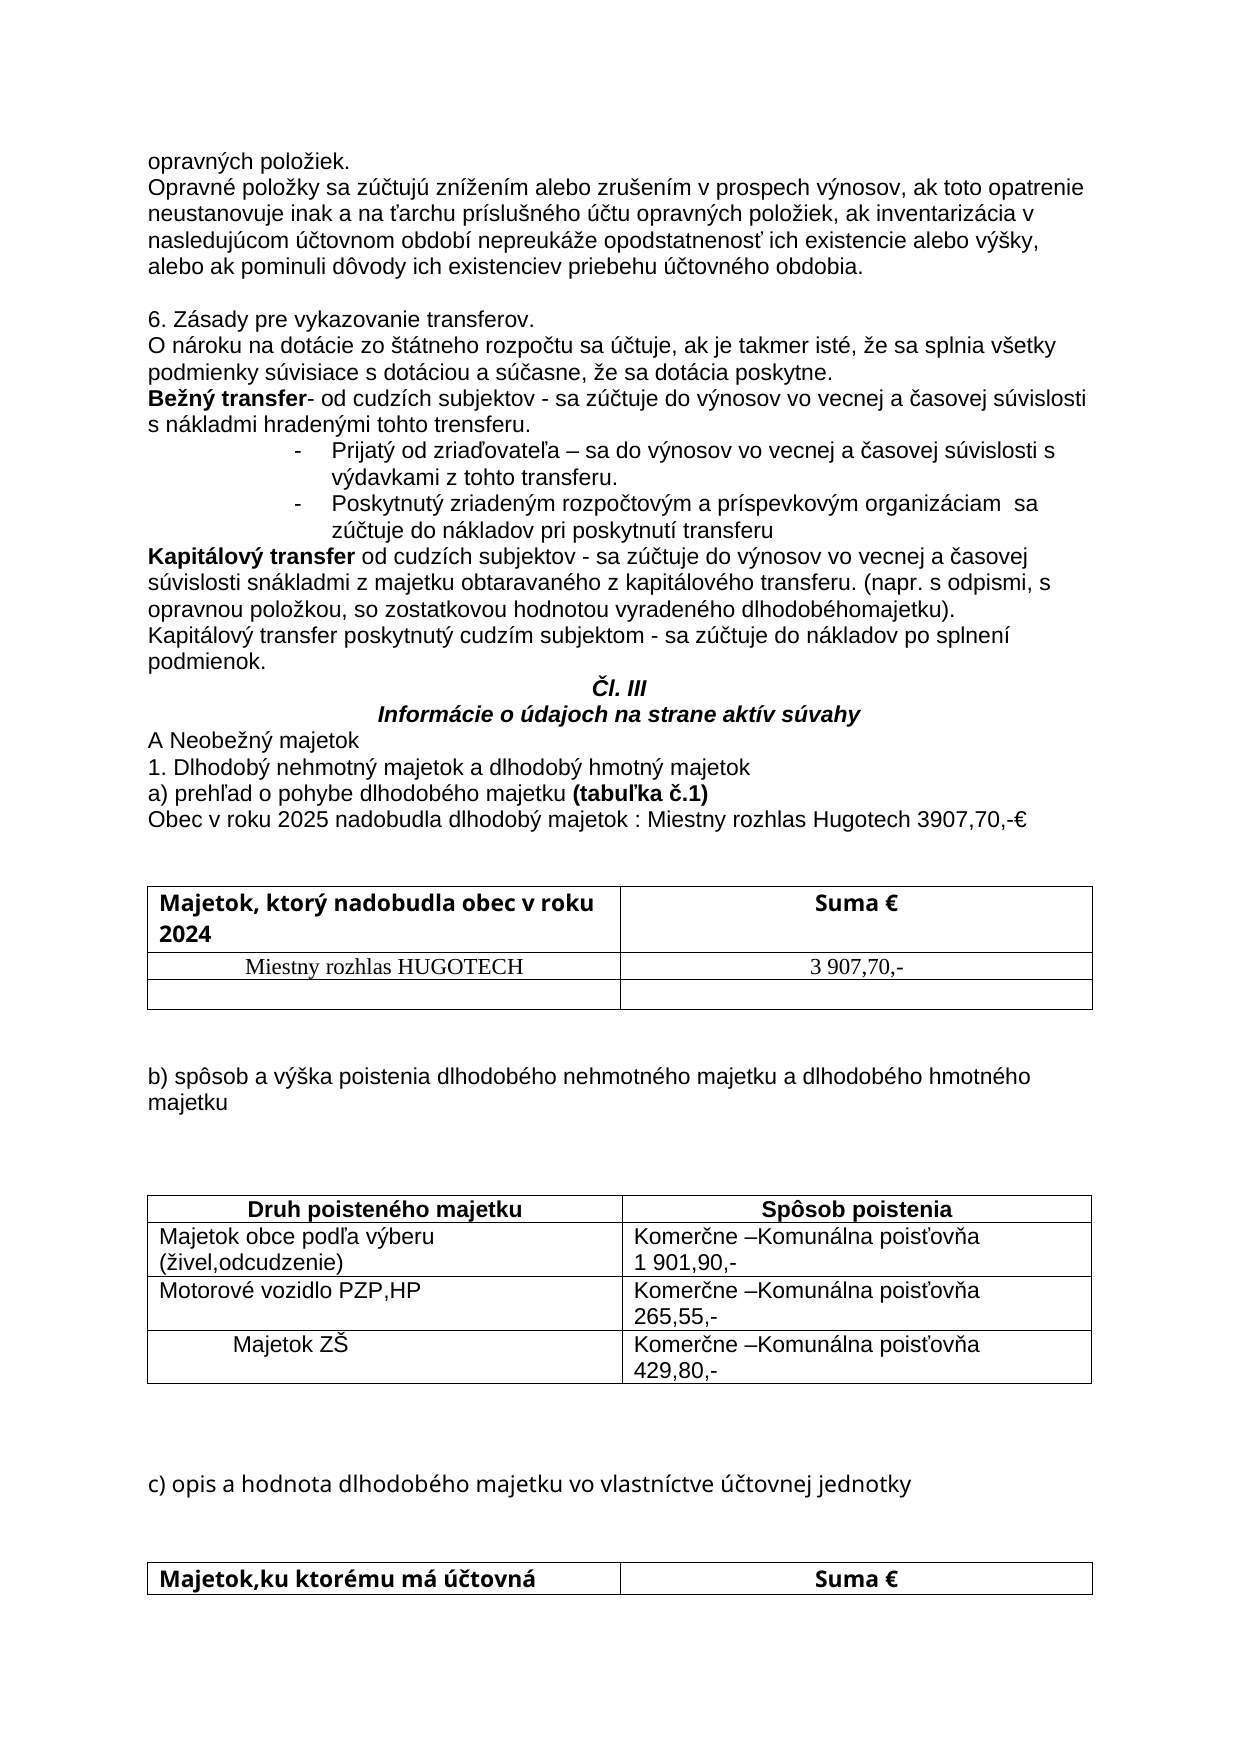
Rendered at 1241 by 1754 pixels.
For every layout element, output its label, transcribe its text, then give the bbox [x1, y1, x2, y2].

text Kapitálový transfer od cudzích subjektov - sa zúčtuje do výnosov vo vecnej a časovej súvislosti snákladmi z majetku obtaravaného z kapitálového transferu. (napr. s odpismi, s opravnou položkou, so zostatkovou hodnotou vyradeného dlhodobéhomajetku). [148, 543, 1093, 622]
text opravných položiek. [148, 148, 1093, 174]
table_header Suma € [621, 887, 1092, 952]
text 6. Zásady pre vykazovanie transferov. [148, 306, 1093, 332]
table_header Majetok,ku ktorému má účtovná [148, 1563, 620, 1594]
table_cell Majetok obce podľa výberu (živel,odcudzenie) [148, 1223, 622, 1276]
text 1. Dlhodobý nehmotný majetok a dlhodobý hmotný majetok [148, 754, 1093, 780]
list Poskytnutý zriadeným rozpočtovým a príspevkovým organizáciam sa zúčtuje do nákladov pri poskytnutí transferu [294, 490, 1093, 543]
list Prijatý od zriaďovateľa – sa do výnosov vo vecnej a časovej súvislosti s výdavkami z tohto transferu. [294, 437, 1093, 490]
table_cell Komerčne –Komunálna poisťovňa 265,55,- [623, 1277, 1091, 1329]
table_cell Komerčne –Komunálna poisťovňa 1 901,90,- [623, 1223, 1091, 1276]
text Čl. III [148, 675, 1093, 701]
text c) opis a hodnota dlhodobého majetku vo vlastníctve účtovnej jednotky [148, 1468, 1093, 1499]
text Kapitálový transfer poskytnutý cudzím subjektom - sa zúčtuje do nákladov po splnení podmienok. [148, 622, 1093, 675]
table_cell Motorové vozidlo PZP,HP [148, 1277, 622, 1329]
table_header Druh poisteného majetku [148, 1196, 622, 1222]
table_cell 3 907,70,- [621, 953, 1092, 979]
table_cell Komerčne –Komunálna poisťovňa 429,80,- [623, 1331, 1091, 1383]
table_header Suma € [621, 1563, 1092, 1594]
text Opravné položky sa zúčtujú znížením alebo zrušením v prospech výnosov, ak toto opatrenie neustanovuje inak a na ťarchu príslušného účtu opravných položiek, ak inventarizácia v nasledujúcom účtovnom období nepreukáže opodstatnenosť ich existencie alebo výšky, alebo ak pominuli dôvody ich existenciev priebehu účtovného obdobia. [148, 174, 1093, 279]
table_cell [621, 980, 1092, 1009]
table_header Majetok, ktorý nadobudla obec v roku 2024 [148, 887, 620, 952]
text b) spôsob a výška poistenia dlhodobého nehmotného majetku a dlhodobého hmotného majetku [148, 1063, 1093, 1116]
table_cell [148, 980, 620, 1009]
text Obec v roku 2025 nadobudla dlhodobý majetok : Miestny rozhlas Hugotech 3907,70,-€ [148, 806, 1093, 833]
text a) prehľad o pohybe dlhodobého majetku (tabuľka č.1) [148, 780, 1093, 806]
text Bežný transfer- od cudzích subjektov - sa zúčtuje do výnosov vo vecnej a časovej súvislosti s nákladmi hradenými tohto trensferu. [148, 385, 1093, 437]
table_cell Miestny rozhlas HUGOTECH [148, 953, 620, 979]
table_cell Majetok ZŠ [148, 1331, 622, 1383]
text O nároku na dotácie zo štátneho rozpočtu sa účtuje, ak je takmer isté, že sa splnia všetky podmienky súvisiace s dotáciou a súčasne, že sa dotácia poskytne. [148, 332, 1093, 385]
table_header Spôsob poistenia [623, 1196, 1091, 1222]
text Informácie o údajoch na strane aktív súvahy [148, 701, 1093, 727]
text A Neobežný majetok [148, 727, 1093, 754]
